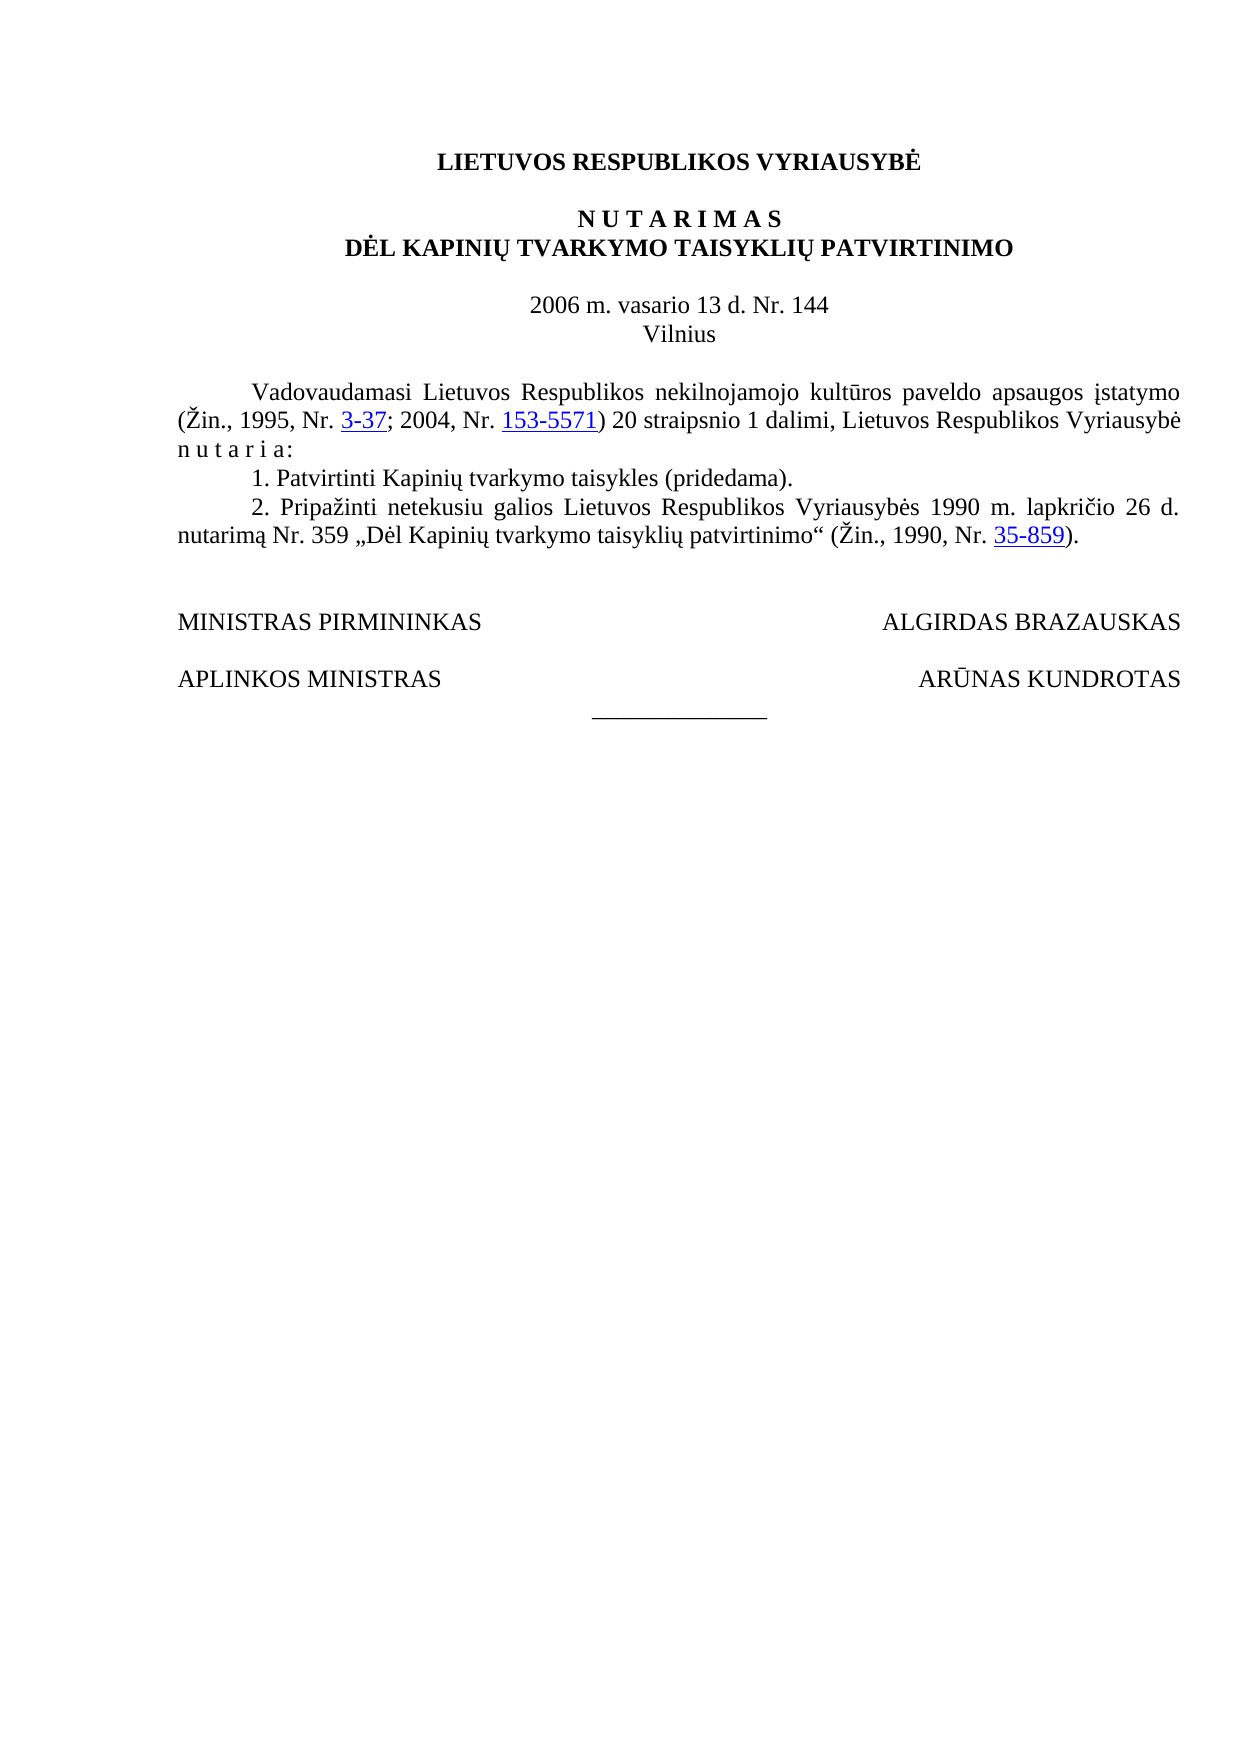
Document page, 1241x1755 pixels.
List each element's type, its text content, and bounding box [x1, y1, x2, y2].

text DĖL KAPINIŲ TVARKYMO TAISYKLIŲ PATVIRTINIMO [177, 233, 1181, 262]
text LIETUVOS RESPUBLIKOS VYRIAUSYBĖ [177, 147, 1181, 176]
text ______________ [177, 693, 1181, 722]
text Ministras Pirmininkas Algirdas Brazauskas [177, 607, 1181, 636]
text 2006 m. vasario 13 d. Nr. 144 [177, 291, 1181, 319]
text 1. Patvirtinti Kapinių tvarkymo taisykles (pridedama). [177, 463, 1181, 492]
text Vilnius [177, 319, 1181, 348]
text 2. Pripažinti netekusiu galios Lietuvos Respublikos Vyriausybės 1990 m. lapkričio 26 d. nutarimą Nr. 359 „Dėl Kapinių tvarkymo taisyklių patvirtinimo“ (Žin., 1990, Nr. 35-859). [177, 492, 1181, 549]
text N U T A R I M A S [177, 204, 1181, 233]
text Vadovaudamasi Lietuvos Respublikos nekilnojamojo kultūros paveldo apsaugos įstatymo (Žin., 1995, Nr. 3-37; 2004, Nr. 153-5571) 20 straipsnio 1 dalimi, Lietuvos Respublikos Vyriausybė nutaria: [177, 377, 1181, 463]
text Aplinkos ministras Arūnas Kundrotas [177, 664, 1181, 693]
